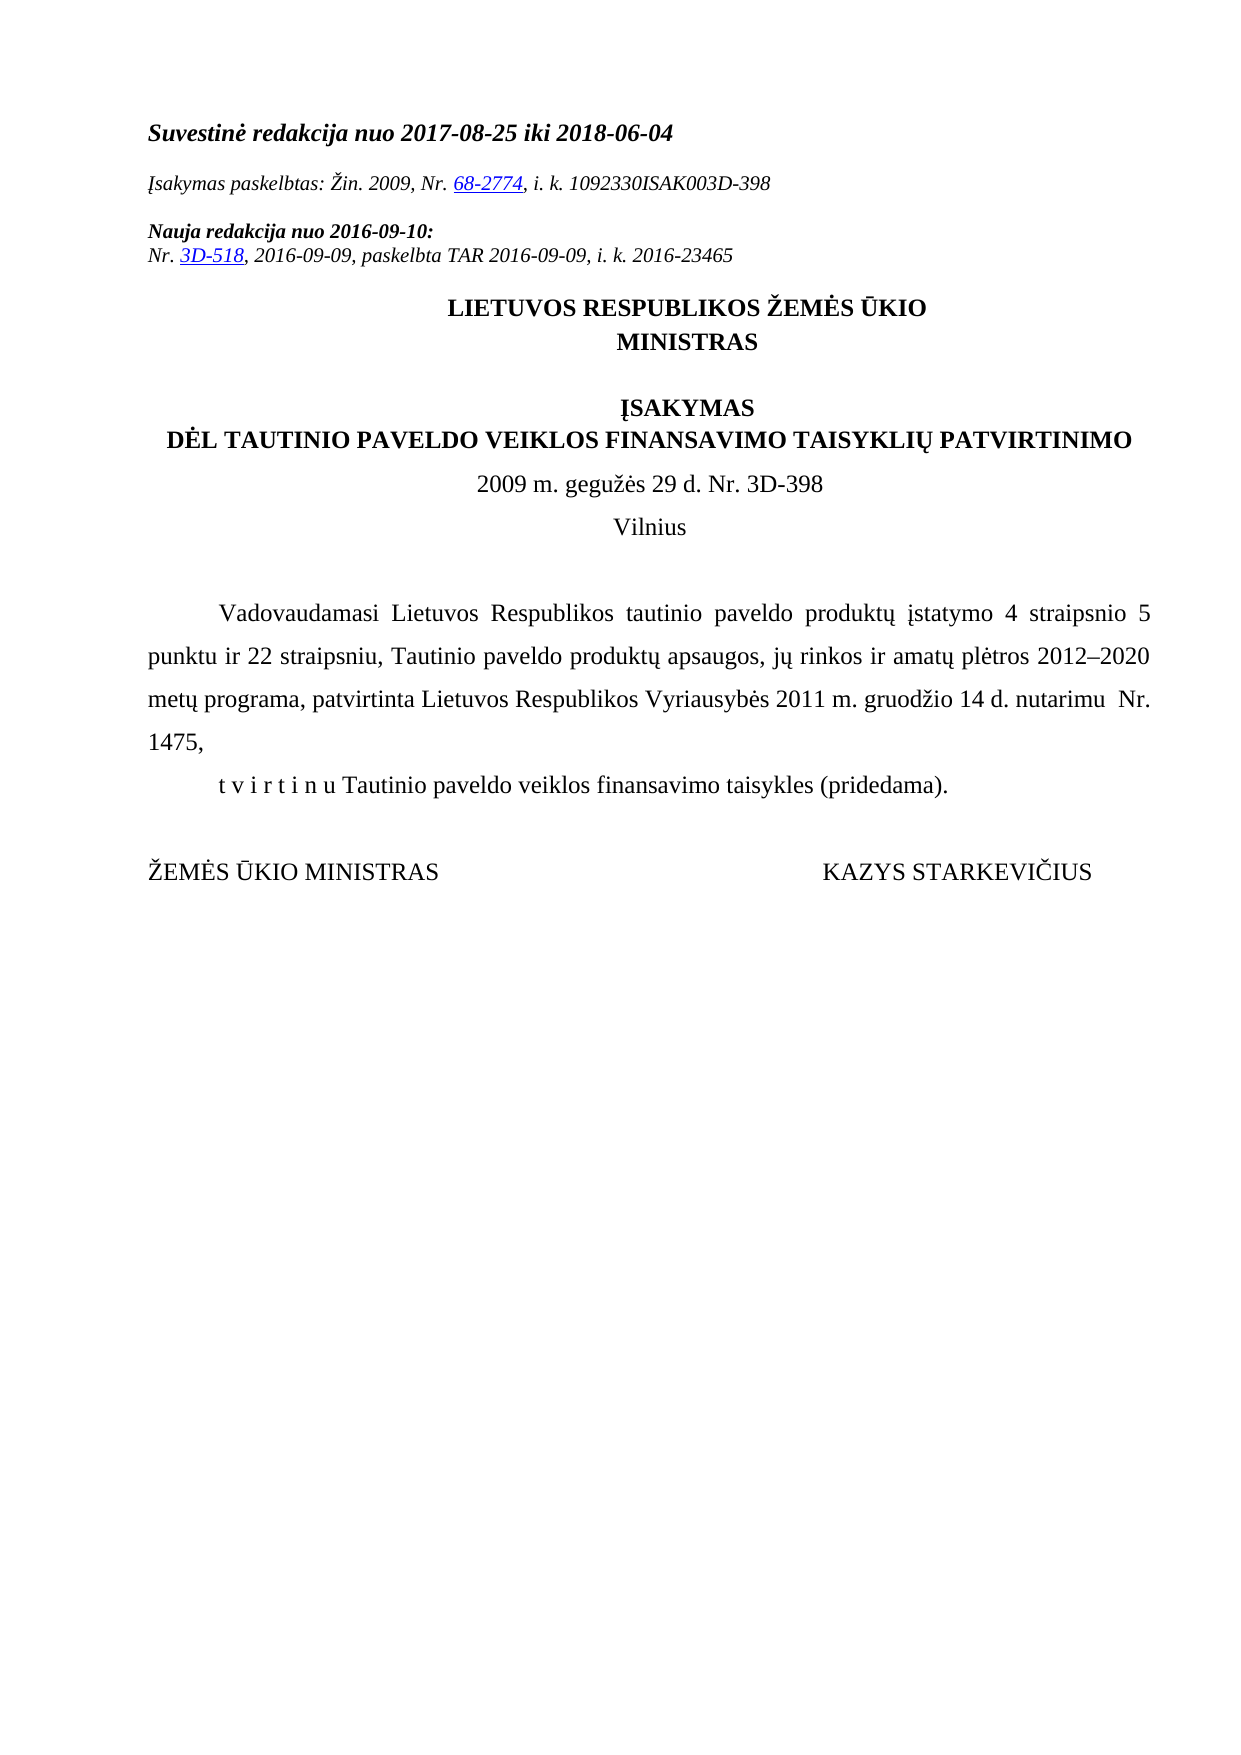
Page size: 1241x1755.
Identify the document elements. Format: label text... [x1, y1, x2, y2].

text Įsakymas paskelbtas: Žin. 2009, Nr. 68-2774, i. k. 1092330ISAK003D-398 [148, 171, 1152, 195]
text Žemės ūkio ministras Kazys Starkevičius [148, 857, 1152, 886]
text MINISTRAS [148, 327, 1152, 355]
text LIETUVOS RESPUBLIKOS ŽEMĖS ŪKIO [148, 293, 1152, 322]
text Suvestinė redakcija nuo 2017-08-25 iki 2018-06-04 [148, 118, 1152, 147]
text t v i r t i n u Tautinio paveldo veiklos finansavimo taisykles (pridedama). [148, 771, 1152, 799]
text Nr. 3D-518, 2016-09-09, paskelbta TAR 2016-09-09, i. k. 2016-23465 [148, 243, 1152, 267]
text ĮSAKYMAS [148, 393, 1152, 421]
text Nauja redakcija nuo 2016-09-10: [148, 219, 1152, 243]
text 2009 m. gegužės 29 d. Nr. 3D-398 [148, 469, 1152, 497]
text Vilnius [148, 512, 1152, 541]
text Vadovaudamasi Lietuvos Respublikos tautinio paveldo produktų įstatymo 4 straipsnio 5 punktu ir 22 straipsniu, Tautinio paveldo produktų apsaugos, jų rinkos ir amatų plėtros 2012–2020 metų programa, patvirtinta Lietuvos Respublikos Vyriausybės 2011 m. gruodžio 14 d. nutarimu Nr. 1475, [148, 598, 1152, 756]
text DĖL TAUTINIO PAVELDO VEIKLOS FINANSAVIMO TAISYKLIŲ PATVIRTINIMO [148, 426, 1152, 454]
